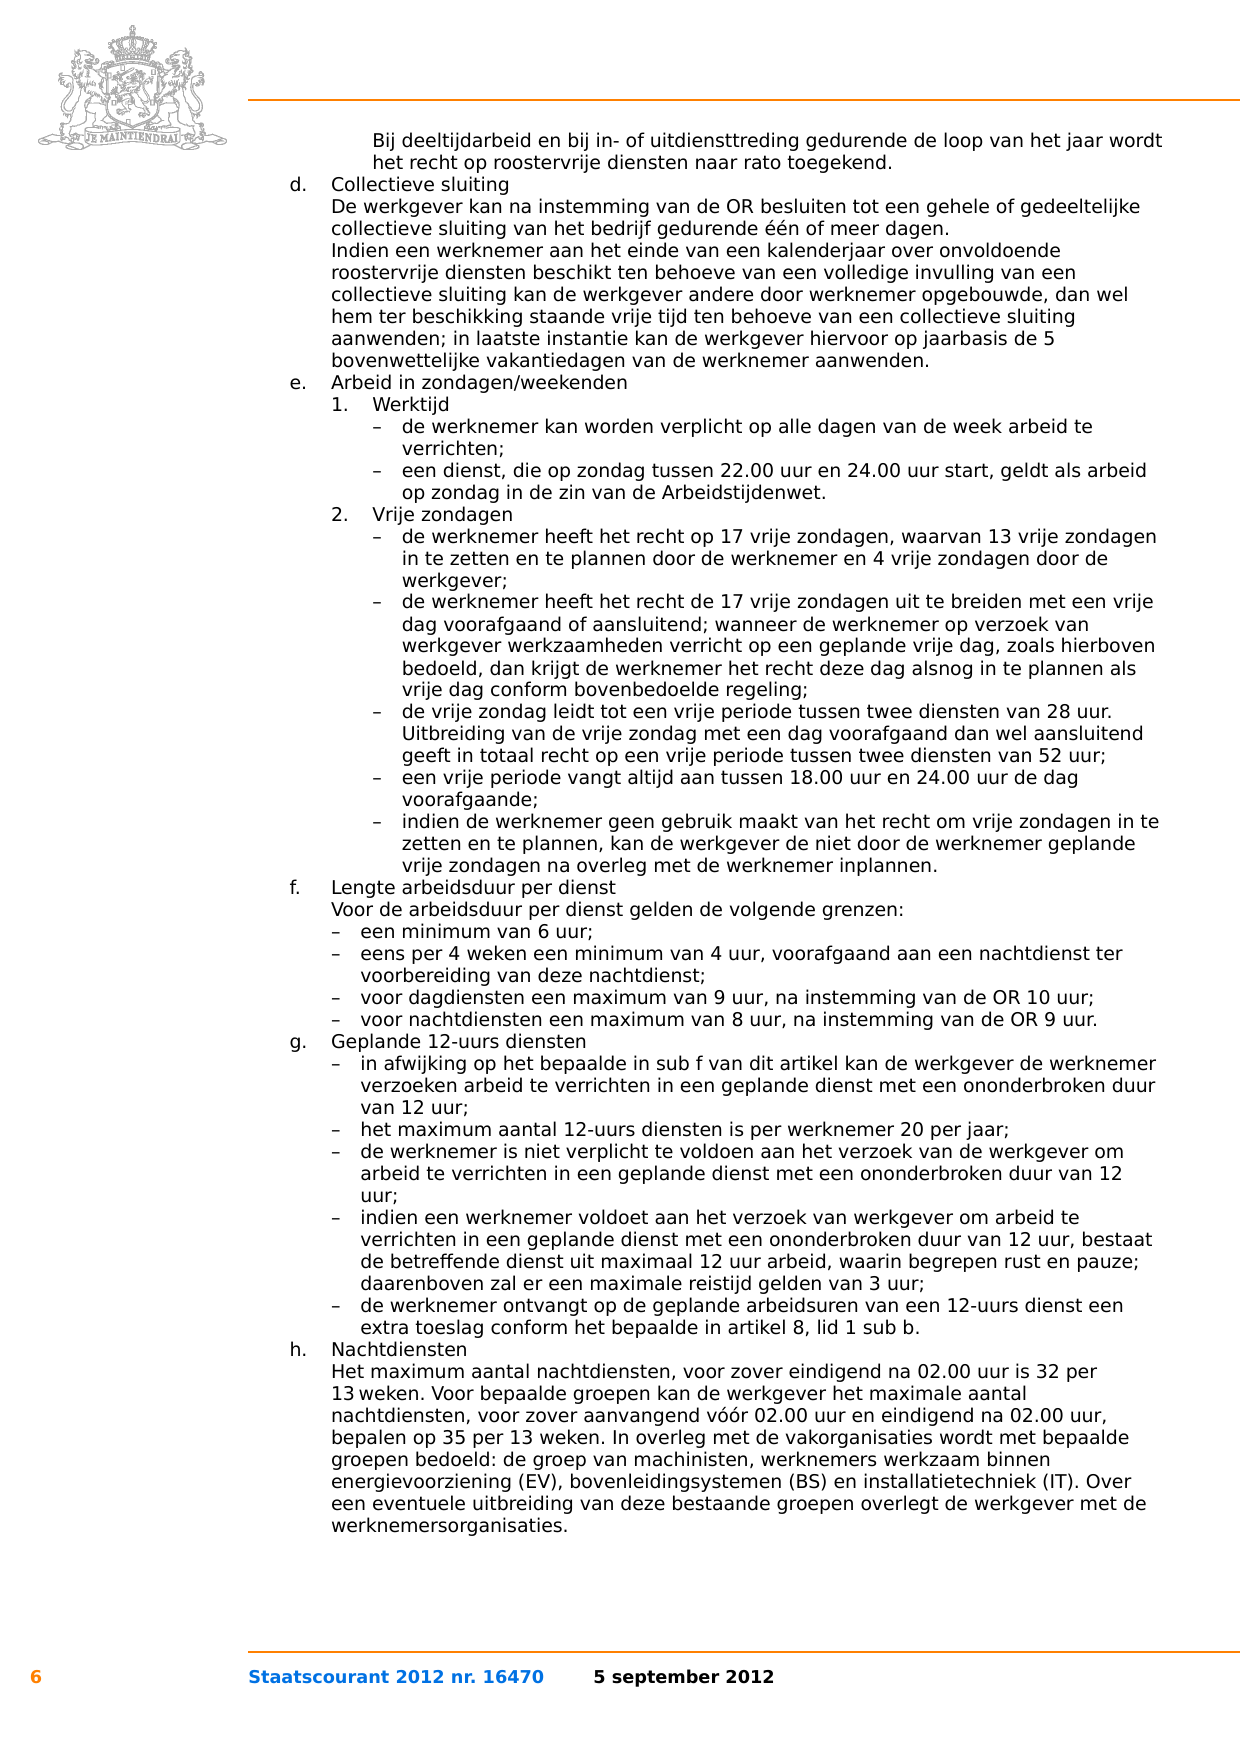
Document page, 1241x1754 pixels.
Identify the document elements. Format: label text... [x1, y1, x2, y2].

text – eens per 4 weken een minimum van 4 uur, voorafgaand aan een nachtdienst ter voorbereiding van deze nachtdienst; [331, 943, 1163, 987]
text – voor dagdiensten een maximum van 9 uur, na instemming van de OR 10 uur; [331, 987, 1163, 1009]
text h. Nachtdiensten [289, 1339, 1163, 1361]
text Indien een werknemer aan het einde van een kalenderjaar over onvoldoende roostervrije diensten beschikt ten behoeve van een volledige invulling van een collectieve sluiting kan de werkgever andere door werknemer opgebouwde, dan wel hem ter beschikking staande vrije tijd ten behoeve van een collectieve sluiting aanwenden; in laatste instantie kan de werkgever hiervoor op jaarbasis de 5 bovenwettelijke vakantiedagen van de werknemer aanwenden. [331, 240, 1163, 372]
text – de werknemer heeft het recht op 17 vrije zondagen, waarvan 13 vrije zondagen in te zetten en te plannen door de werknemer en 4 vrije zondagen door de werkgever; [372, 526, 1163, 591]
text – indien de werknemer geen gebruik maakt van het recht om vrije zondagen in te zetten en te plannen, kan de werkgever de niet door de werknemer geplande vrije zondagen na overleg met de werknemer inplannen. [372, 811, 1163, 877]
picture [38, 25, 227, 150]
text 2. Vrije zondagen [331, 503, 1163, 526]
text Voor de arbeidsduur per dienst gelden de volgende grenzen: [331, 899, 1163, 921]
text Bij deeltijdarbeid en bij in- of uitdiensttreding gedurende de loop van het jaar wordt het recht op roostervrije diensten naar rato toegekend. [372, 130, 1163, 174]
text – de vrije zondag leidt tot een vrije periode tussen twee diensten van 28 uur. Uitbreiding van de vrije zondag met een dag voorafgaand dan wel aansluitend geeft in totaal recht op een vrije periode tussen twee diensten van 52 uur; [372, 701, 1163, 767]
text – een vrije periode vangt altijd aan tussen 18.00 uur en 24.00 uur de dag voorafgaande; [372, 767, 1163, 811]
text – voor nachtdiensten een maximum van 8 uur, na instemming van de OR 9 uur. [331, 1009, 1163, 1031]
text – in afwijking op het bepaalde in sub f van dit artikel kan de werkgever de werknemer verzoeken arbeid te verrichten in een geplande dienst met een ononderbroken duur van 12 uur; [331, 1053, 1163, 1119]
text e. Arbeid in zondagen/weekenden [289, 372, 1163, 394]
text Het maximum aantal nachtdiensten, voor zover eindigend na 02.00 uur is 32 per 13 weken. Voor bepaalde groepen kan de werkgever het maximale aantal nachtdiensten, voor zover aanvangend vóór 02.00 uur en eindigend na 02.00 uur, bepalen op 35 per 13 weken. In overleg met de vakorganisaties wordt met bepaalde groepen bedoeld: de groep van machinisten, werknemers werkzaam binnen energievoorziening (EV), bovenleidingsystemen (BS) en installatietechniek (IT). Over een eventuele uitbreiding van deze bestaande groepen overlegt de werkgever met de werknemersorganisaties. [331, 1361, 1163, 1537]
text – indien een werknemer voldoet aan het verzoek van werkgever om arbeid te verrichten in een geplande dienst met een ononderbroken duur van 12 uur, bestaat de betreffende dienst uit maximaal 12 uur arbeid, waarin begrepen rust en pauze; daarenboven zal er een maximale reistijd gelden van 3 uur; [331, 1207, 1163, 1295]
text g. Geplande 12-uurs diensten [289, 1031, 1163, 1053]
text 1. Werktijd [331, 394, 1163, 416]
text – de werknemer heeft het recht de 17 vrije zondagen uit te breiden met een vrije dag voorafgaand of aansluitend; wanneer de werknemer op verzoek van werkgever werkzaamheden verricht op een geplande vrije dag, zoals hierboven bedoeld, dan krijgt de werknemer het recht deze dag alsnog in te plannen als vrije dag conform bovenbedoelde regeling; [372, 591, 1163, 701]
text – een minimum van 6 uur; [331, 921, 1163, 943]
text – de werknemer ontvangt op de geplande arbeidsuren van een 12-uurs dienst een extra toeslag conform het bepaalde in artikel 8, lid 1 sub b. [331, 1295, 1163, 1339]
text – een dienst, die op zondag tussen 22.00 uur en 24.00 uur start, geldt als arbeid op zondag in de zin van de Arbeidstijdenwet. [372, 459, 1163, 503]
text – de werknemer kan worden verplicht op alle dagen van de week arbeid te verrichten; [372, 416, 1163, 459]
text d. Collectieve sluiting [289, 174, 1163, 196]
text – de werknemer is niet verplicht te voldoen aan het verzoek van de werkgever om arbeid te verrichten in een geplande dienst met een ononderbroken duur van 12 uur; [331, 1141, 1163, 1207]
text De werkgever kan na instemming van de OR besluiten tot een gehele of gedeeltelijke collectieve sluiting van het bedrijf gedurende één of meer dagen. [331, 196, 1163, 240]
text – het maximum aantal 12-uurs diensten is per werknemer 20 per jaar; [331, 1119, 1163, 1141]
text f. Lengte arbeidsduur per dienst [289, 877, 1163, 899]
